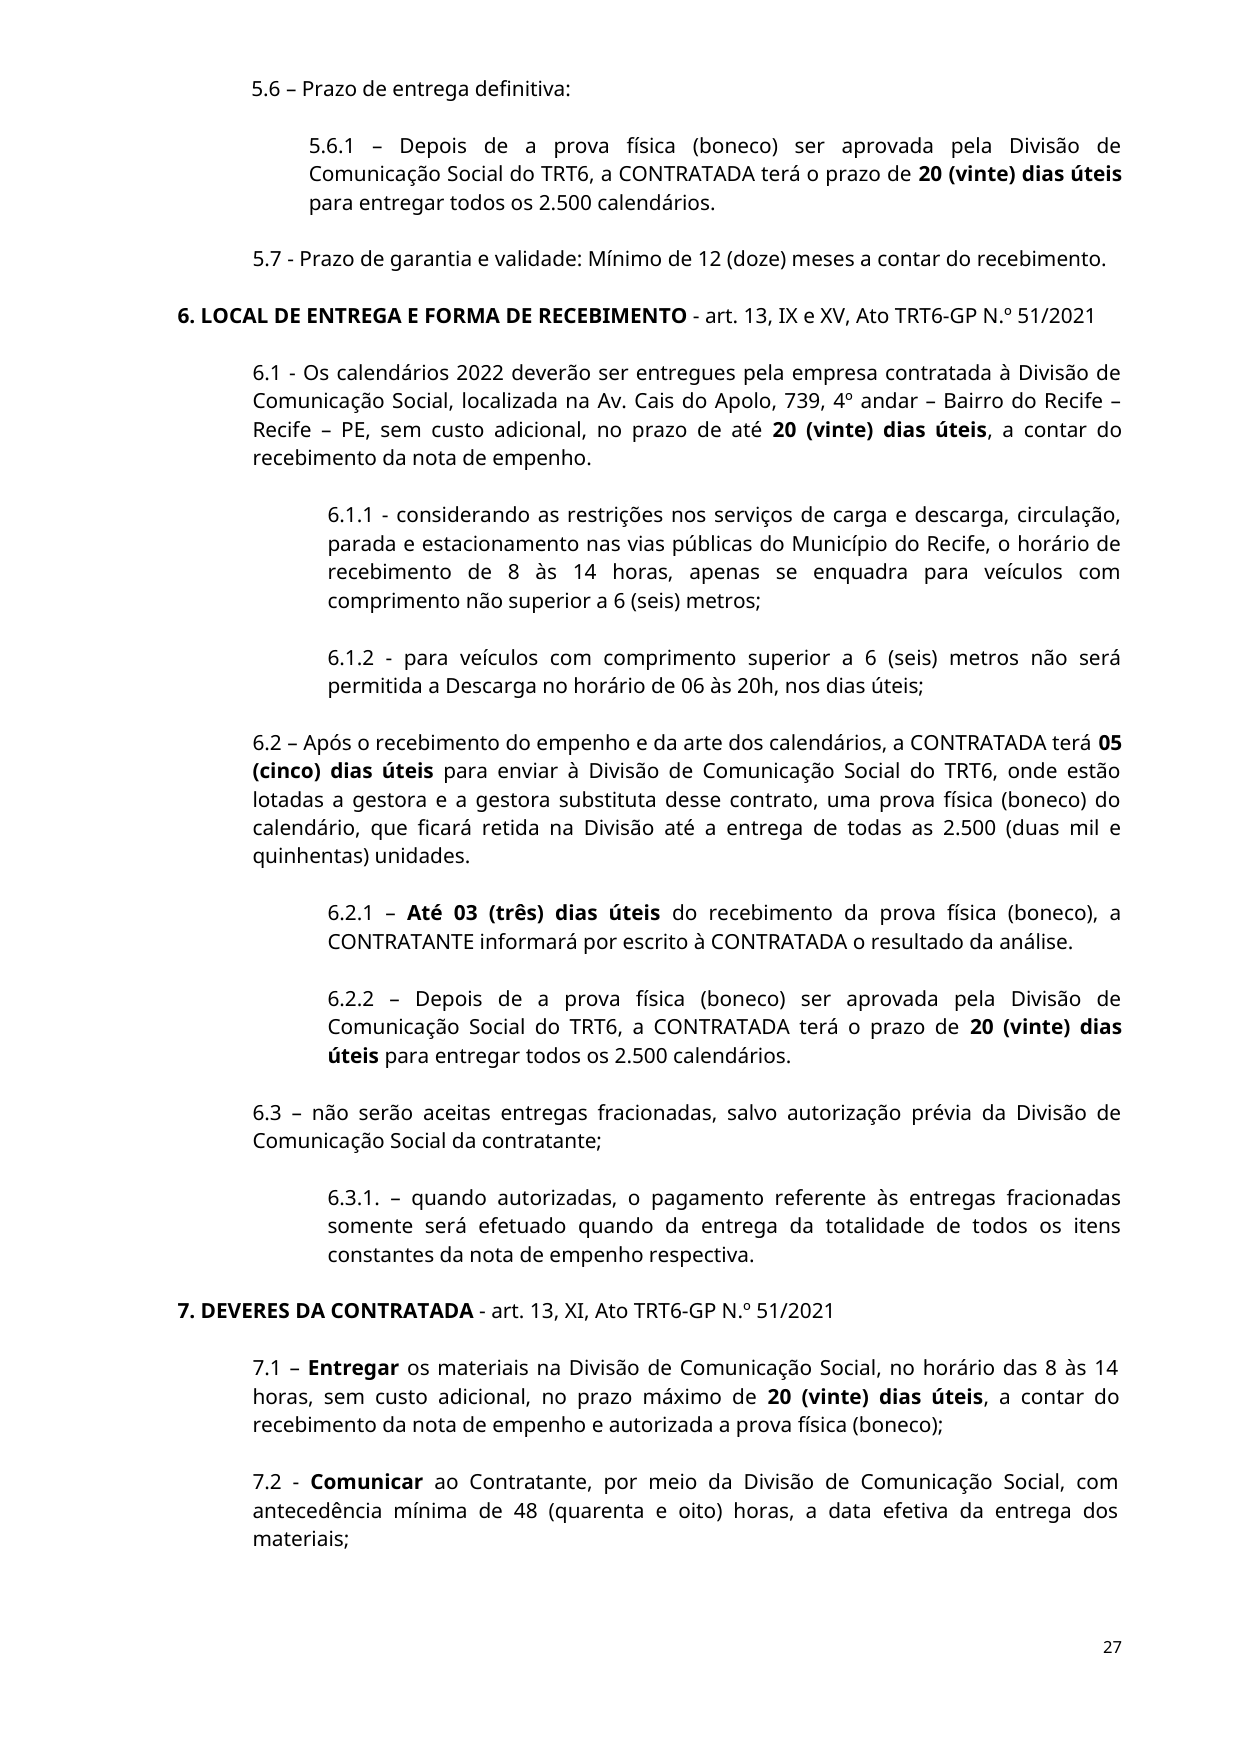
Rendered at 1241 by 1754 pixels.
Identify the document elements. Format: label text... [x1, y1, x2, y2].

text 6.2.2 – Depois de a prova física (boneco) ser aprovada pela Divisão de Comunicação Social do TRT6, a CONTRATADA terá o prazo de 20 (vinte) dias úteis para entregar todos os 2.500 calendários. [327, 984, 1122, 1069]
text 5.6 – Prazo de entrega definitiva: [177, 74, 1122, 102]
text 5.7 - Prazo de garantia e validade: Mínimo de 12 (doze) meses a contar do recebimento. [252, 244, 1118, 273]
text 6.2 – Após o recebimento do empenho e da arte dos calendários, a CONTRATADA terá 05 (cinco) dias úteis para enviar à Divisão de Comunicação Social do TRT6, onde estão lotadas a gestora e a gestora substituta desse contrato, uma prova física (boneco) do calendário, que ficará retida na Divisão até a entrega de todas as 2.500 (duas mil e quinhentas) unidades. [252, 728, 1122, 870]
text 6. LOCAL DE ENTREGA E FORMA DE RECEBIMENTO - art. 13, IX e XV, Ato TRT6-GP N.º 51/2021 [177, 301, 1122, 330]
text 5.6.1 – Depois de a prova física (boneco) ser aprovada pela Divisão de Comunicação Social do TRT6, a CONTRATADA terá o prazo de 20 (vinte) dias úteis para entregar todos os 2.500 calendários. [308, 131, 1122, 216]
text 7. DEVERES DA CONTRATADA - art. 13, XI, Ato TRT6-GP N.º 51/2021 [177, 1297, 1122, 1325]
text 7.2 - Comunicar ao Contratante, por meio da Divisão de Comunicação Social, com antecedência mínima de 48 (quarenta e oito) horas, a data efetiva da entrega dos materiais; [252, 1467, 1120, 1553]
text 6.1 - Os calendários 2022 deverão ser entregues pela empresa contratada à Divisão de Comunicação Social, localizada na Av. Cais do Apolo, 739, 4º andar – Bairro do Recife – Recife – PE, sem custo adicional, no prazo de até 20 (vinte) dias úteis, a contar do recebimento da nota de empenho. [252, 358, 1122, 472]
text 6.3 – não serão aceitas entregas fracionadas, salvo autorização prévia da Divisão de Comunicação Social da contratante; [252, 1098, 1122, 1154]
text 6.3.1. – quando autorizadas, o pagamento referente às entregas fracionadas somente será efetuado quando da entrega da totalidade de todos os itens constantes da nota de empenho respectiva. [327, 1183, 1122, 1268]
text 6.2.1 – Até 03 (três) dias úteis do recebimento da prova física (boneco), a CONTRATANTE informará por escrito à CONTRATADA o resultado da análise. [327, 898, 1122, 955]
text 6.1.1 - considerando as restrições nos serviços de carga e descarga, circulação, parada e estacionamento nas vias públicas do Município do Recife, o horário de recebimento de 8 às 14 horas, apenas se enquadra para veículos com comprimento não superior a 6 (seis) metros; [327, 500, 1122, 614]
text 7.1 – Entregar os materiais na Divisão de Comunicação Social, no horário das 8 às 14 horas, sem custo adicional, no prazo máximo de 20 (vinte) dias úteis, a contar do recebimento da nota de empenho e autorizada a prova física (boneco); [252, 1353, 1120, 1439]
text 6.1.2 - para veículos com comprimento superior a 6 (seis) metros não será permitida a Descarga no horário de 06 às 20h, nos dias úteis; [327, 643, 1122, 699]
